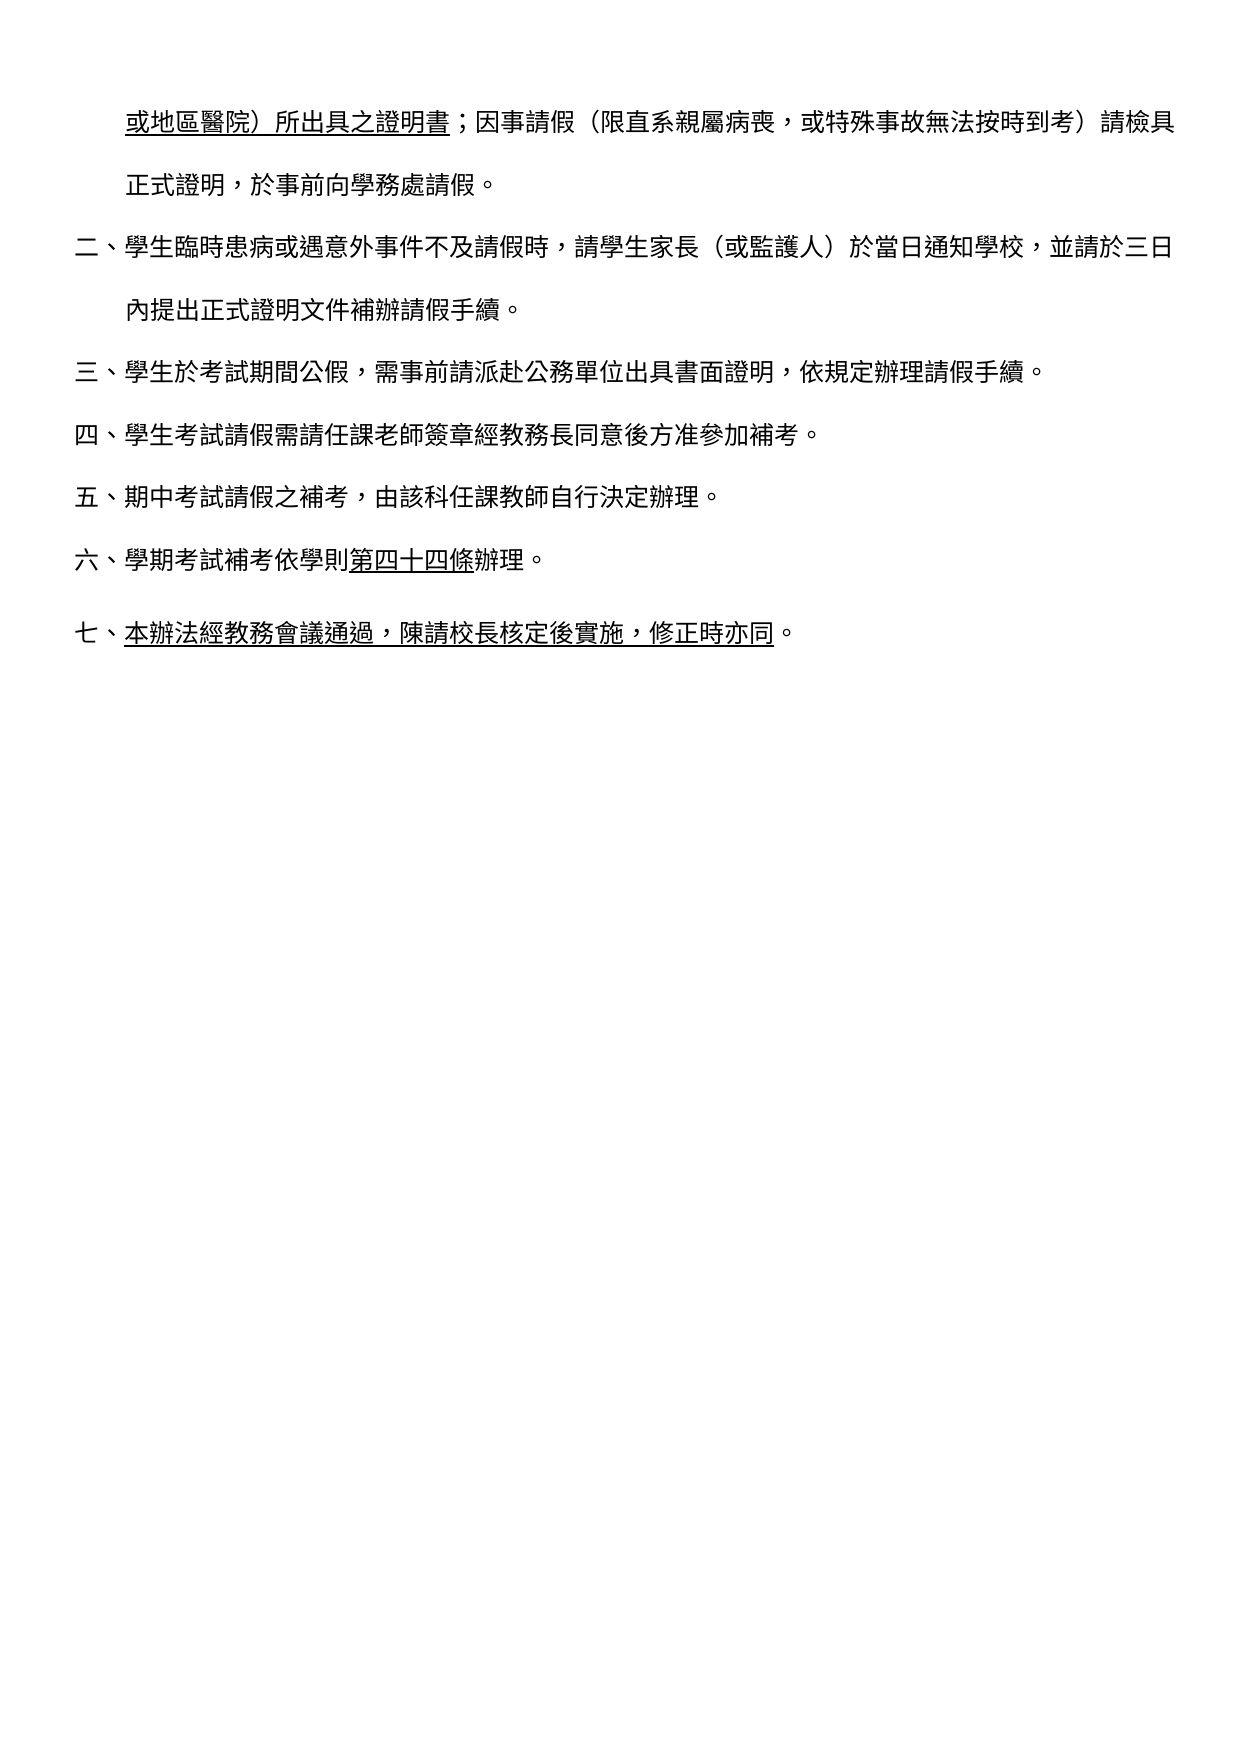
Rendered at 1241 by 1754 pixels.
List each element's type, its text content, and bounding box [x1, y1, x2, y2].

text 六、學期考試補考依學則第四十四條辦理。 [74, 517, 1181, 579]
text 或地區醫院）所出具之證明書；因事請假（限直系親屬病喪，或特殊事故無法按時到考）請檢具正式證明，於事前向學務處請假。 [74, 79, 1181, 204]
text 四、學生考試請假需請任課老師簽章經教務長同意後方准參加補考。 [74, 392, 1181, 454]
text 三、學生於考試期間公假，需事前請派赴公務單位出具書面證明，依規定辦理請假手續。 [74, 329, 1181, 392]
text 二、學生臨時患病或遇意外事件不及請假時，請學生家長（或監護人）於當日通知學校，並請於三日內提出正式證明文件補辦請假手續。 [74, 204, 1181, 329]
text 七、本辦法經教務會議通過，陳請校長核定後實施，修正時亦同。 [74, 590, 1181, 653]
text 五、期中考試請假之補考，由該科任課教師自行決定辦理。 [74, 454, 1181, 517]
